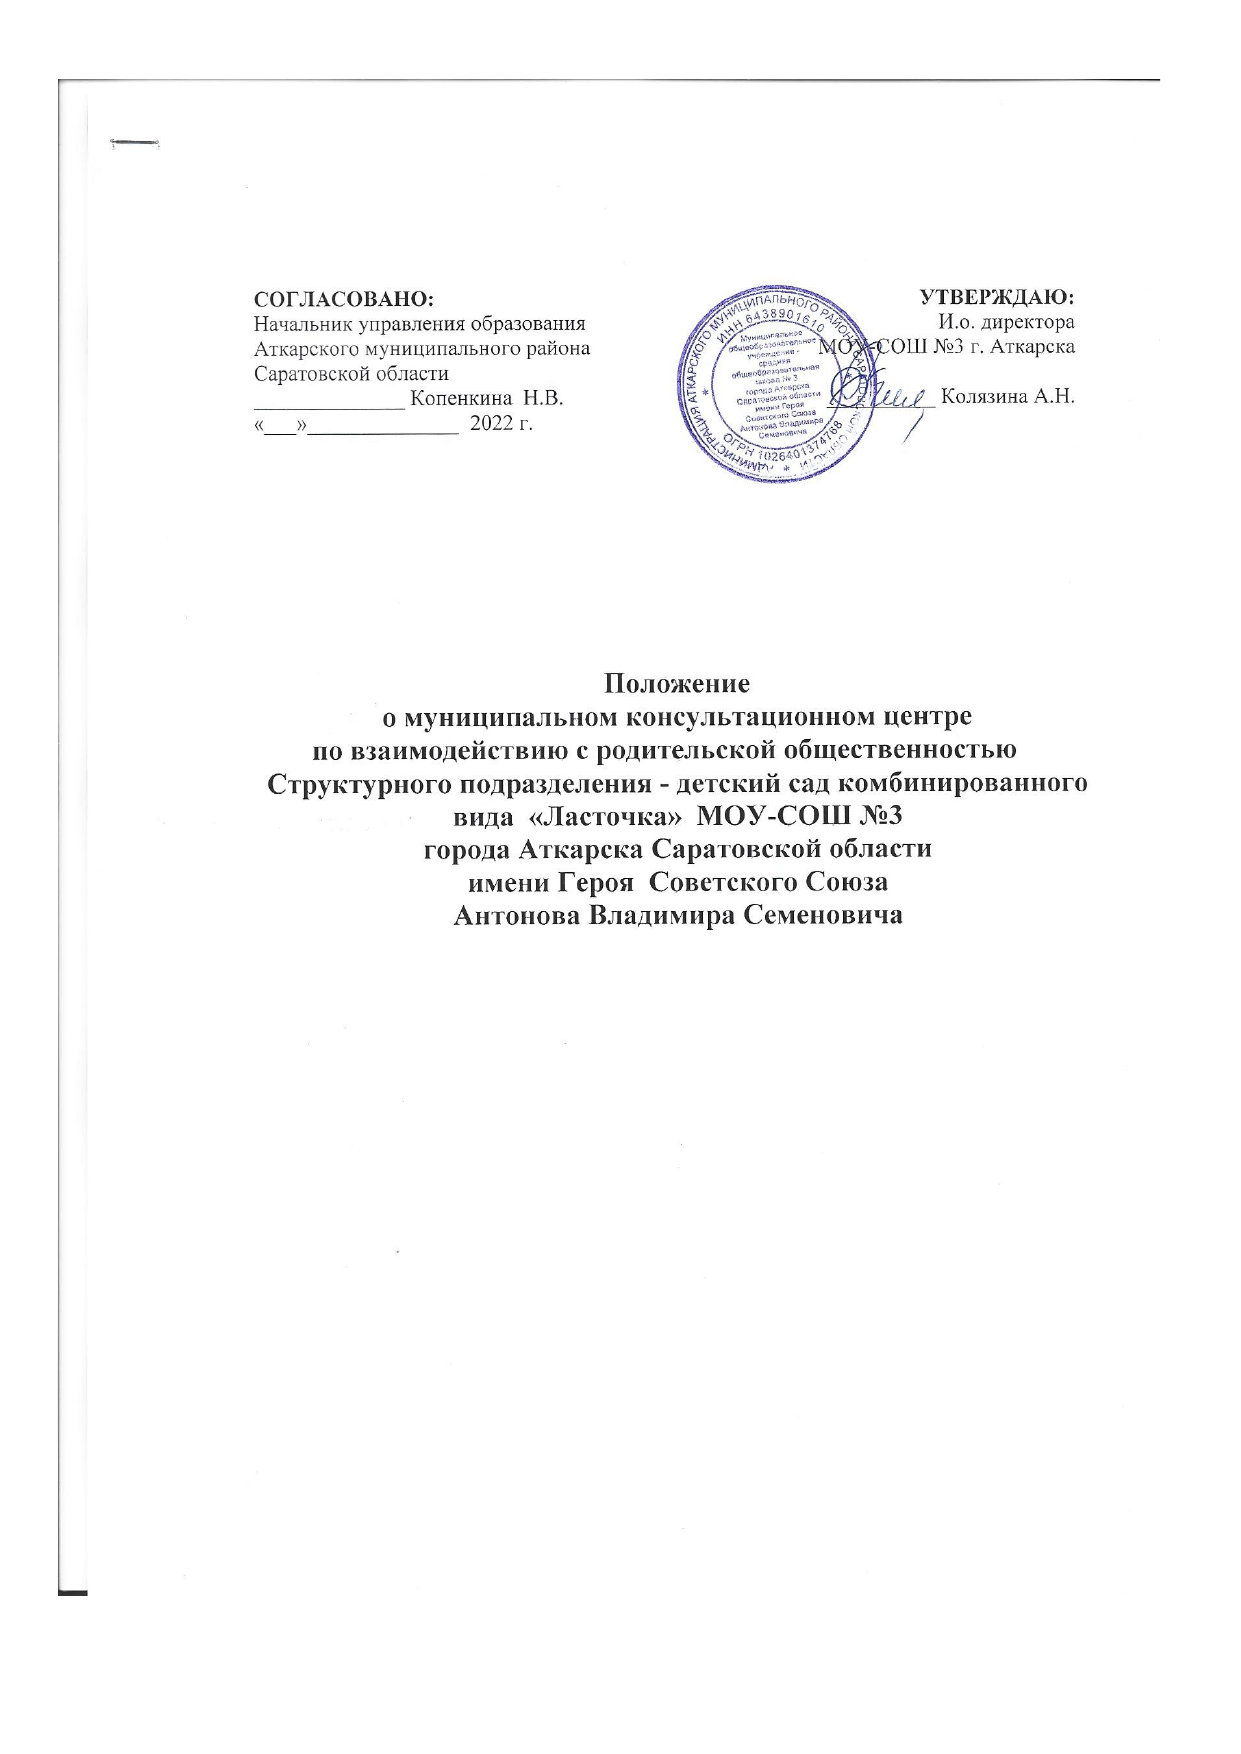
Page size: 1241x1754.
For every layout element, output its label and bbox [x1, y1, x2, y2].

picture [57, 79, 1160, 1596]
